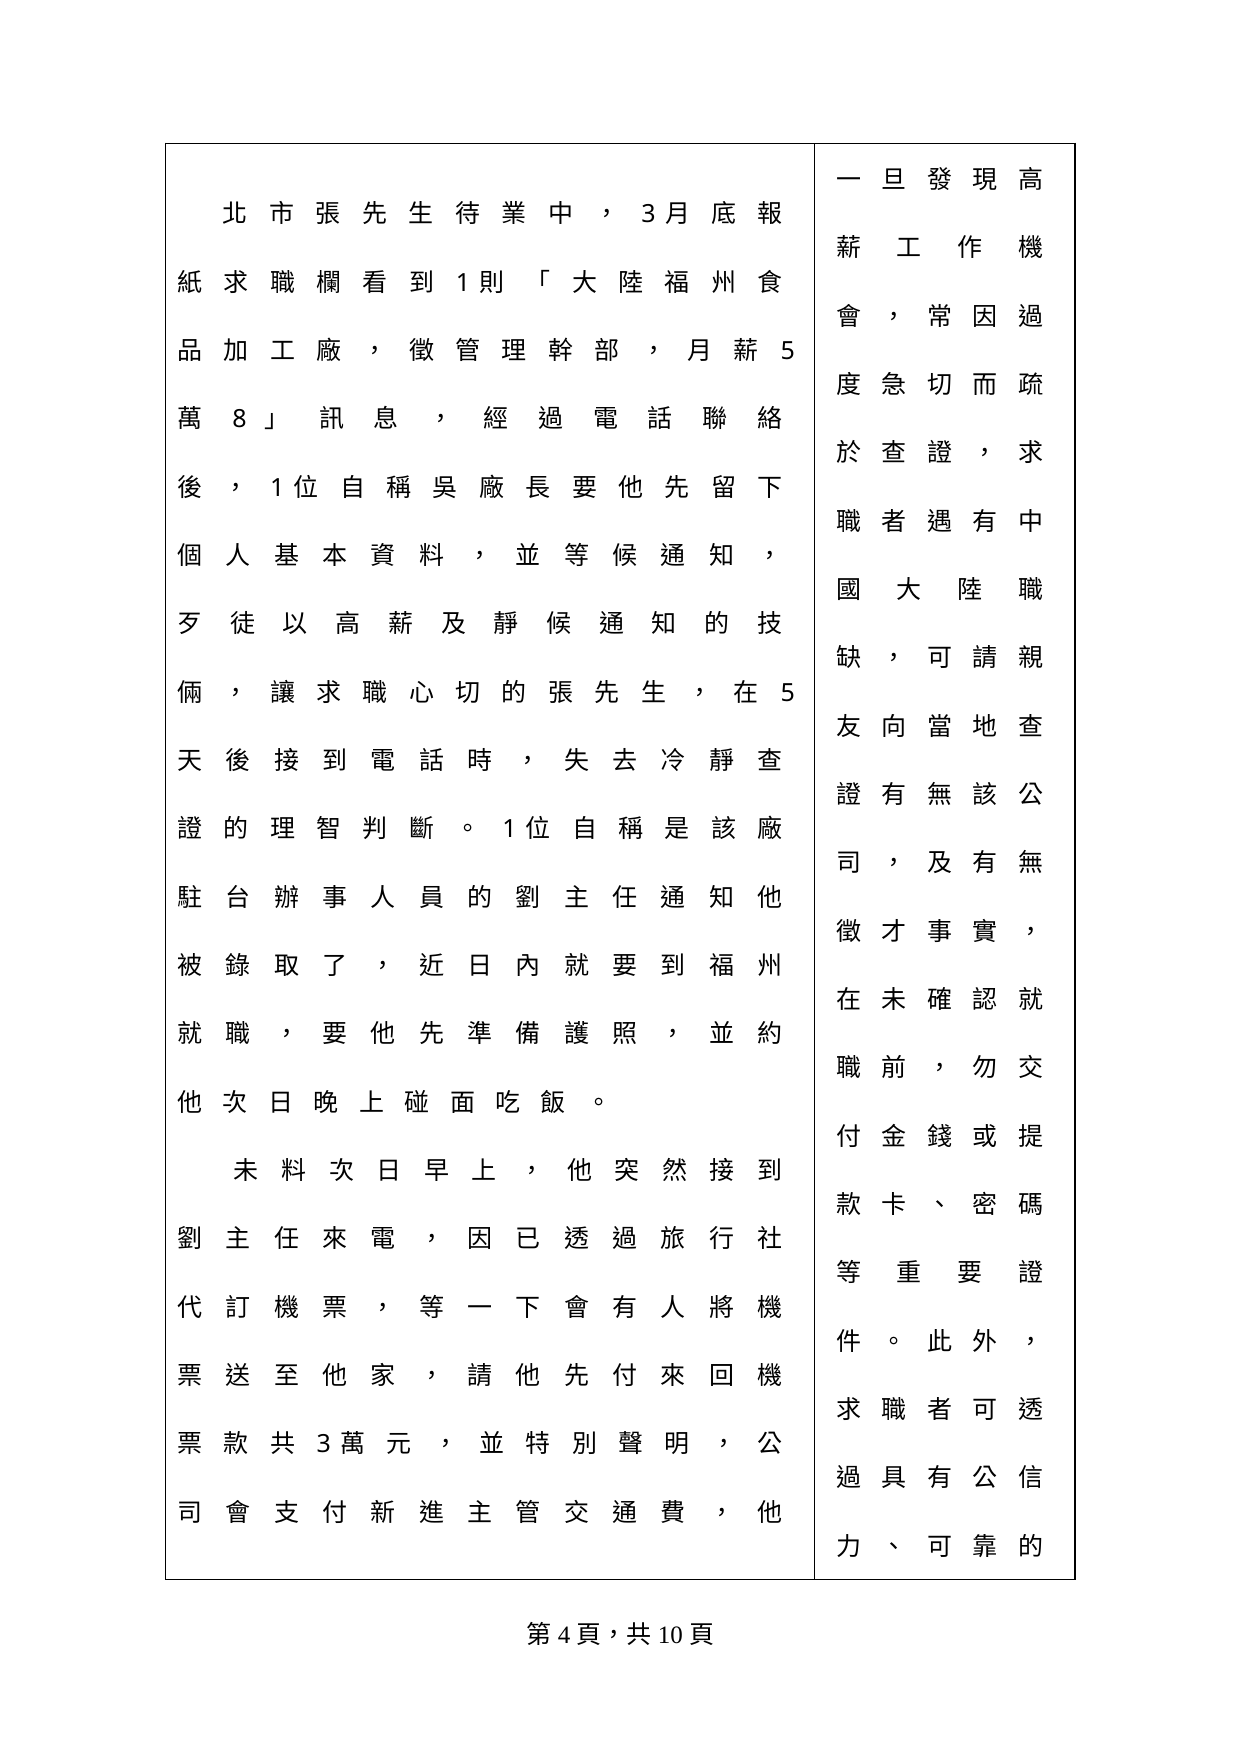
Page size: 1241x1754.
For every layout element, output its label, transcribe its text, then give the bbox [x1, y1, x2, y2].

table_cell 一旦發現高薪工作機會，常因過度急切而疏於查證，求職者遇有中國大陸職缺，可請親友向當地查證有無該公司，及有無徵才事實，在未確認就職前，勿交付金錢或提款卡、密碼等重要證件。此外，求職者可透過具有公信力、可靠的 [815, 144, 1074, 1578]
table_cell 北市張先生待業中，3月底報紙求職欄看到1則「大陸福州食品加工廠，徵管理幹部，月薪5萬8」訊息，經過電話聯絡後，1位自稱吳廠長要他先留下個人基本資料，並等候通知，歹徒以高薪及靜候通知的技倆，讓求職心切的張先生，在5天後接到電話時，失去冷靜查證的理智判斷。1位自稱是該廠駐台辦事人員的劉主任通知他被錄取了，近日內就要到福州就職，要他先準備護照，並約他次日晚上碰面吃飯。 未料次日早上，他突然接到劉主任來電，因已透過旅行社代訂機票，等一下會有人將機票送至他家，請他先付來回機票款共3萬元，並特別聲明，公司會支付新進主管交通費，他 [166, 144, 814, 1578]
